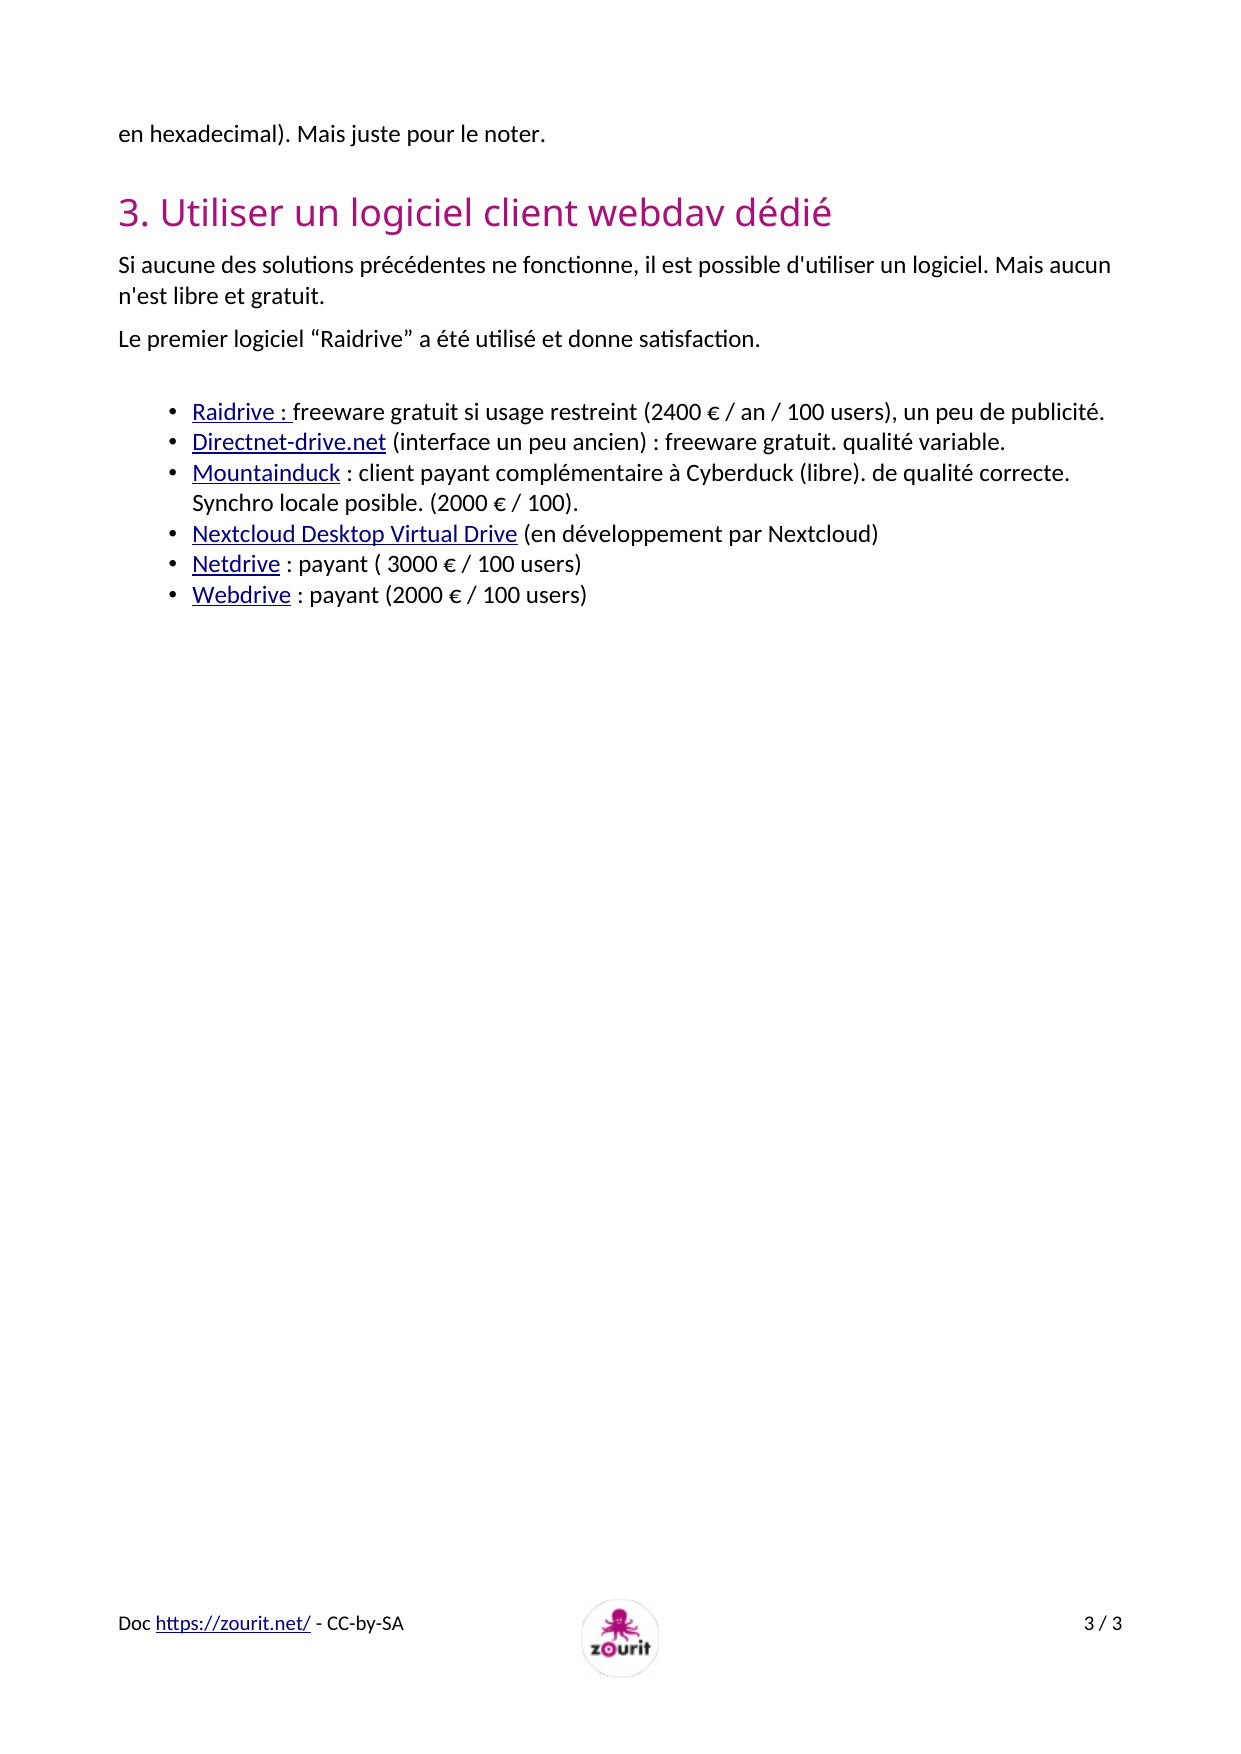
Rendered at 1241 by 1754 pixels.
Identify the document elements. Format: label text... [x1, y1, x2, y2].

list Directnet-drive.net (interface un peu ancien) : freeware gratuit. qualité variable. [177, 426, 1122, 457]
picture [581, 1599, 660, 1678]
list Webdrive : payant (2000 € / 100 users) [177, 579, 1122, 609]
list Nextcloud Desktop Virtual Drive (en développement par Nextcloud) [177, 518, 1122, 548]
list Netdrive : payant ( 3000 € / 100 users) [177, 548, 1122, 579]
text Le premier logiciel “Raidrive” a été utilisé et donne satisfaction. [118, 323, 1122, 354]
subtitle 3. Utiliser un logiciel client webdav dédié [118, 186, 1122, 237]
text en hexadecimal). Mais juste pour le noter. [118, 118, 1122, 149]
list Raidrive : freeware gratuit si usage restreint (2400 € / an / 100 users), un peu de publicité. [177, 396, 1122, 426]
list Mountainduck : client payant complémentaire à Cyberduck (libre). de qualité correcte. Synchro locale posible. (2000 € / 100). [177, 457, 1122, 518]
text Si aucune des solutions précédentes ne fonctionne, il est possible d'utiliser un logiciel. Mais aucun n'est libre et gratuit. [118, 250, 1122, 311]
